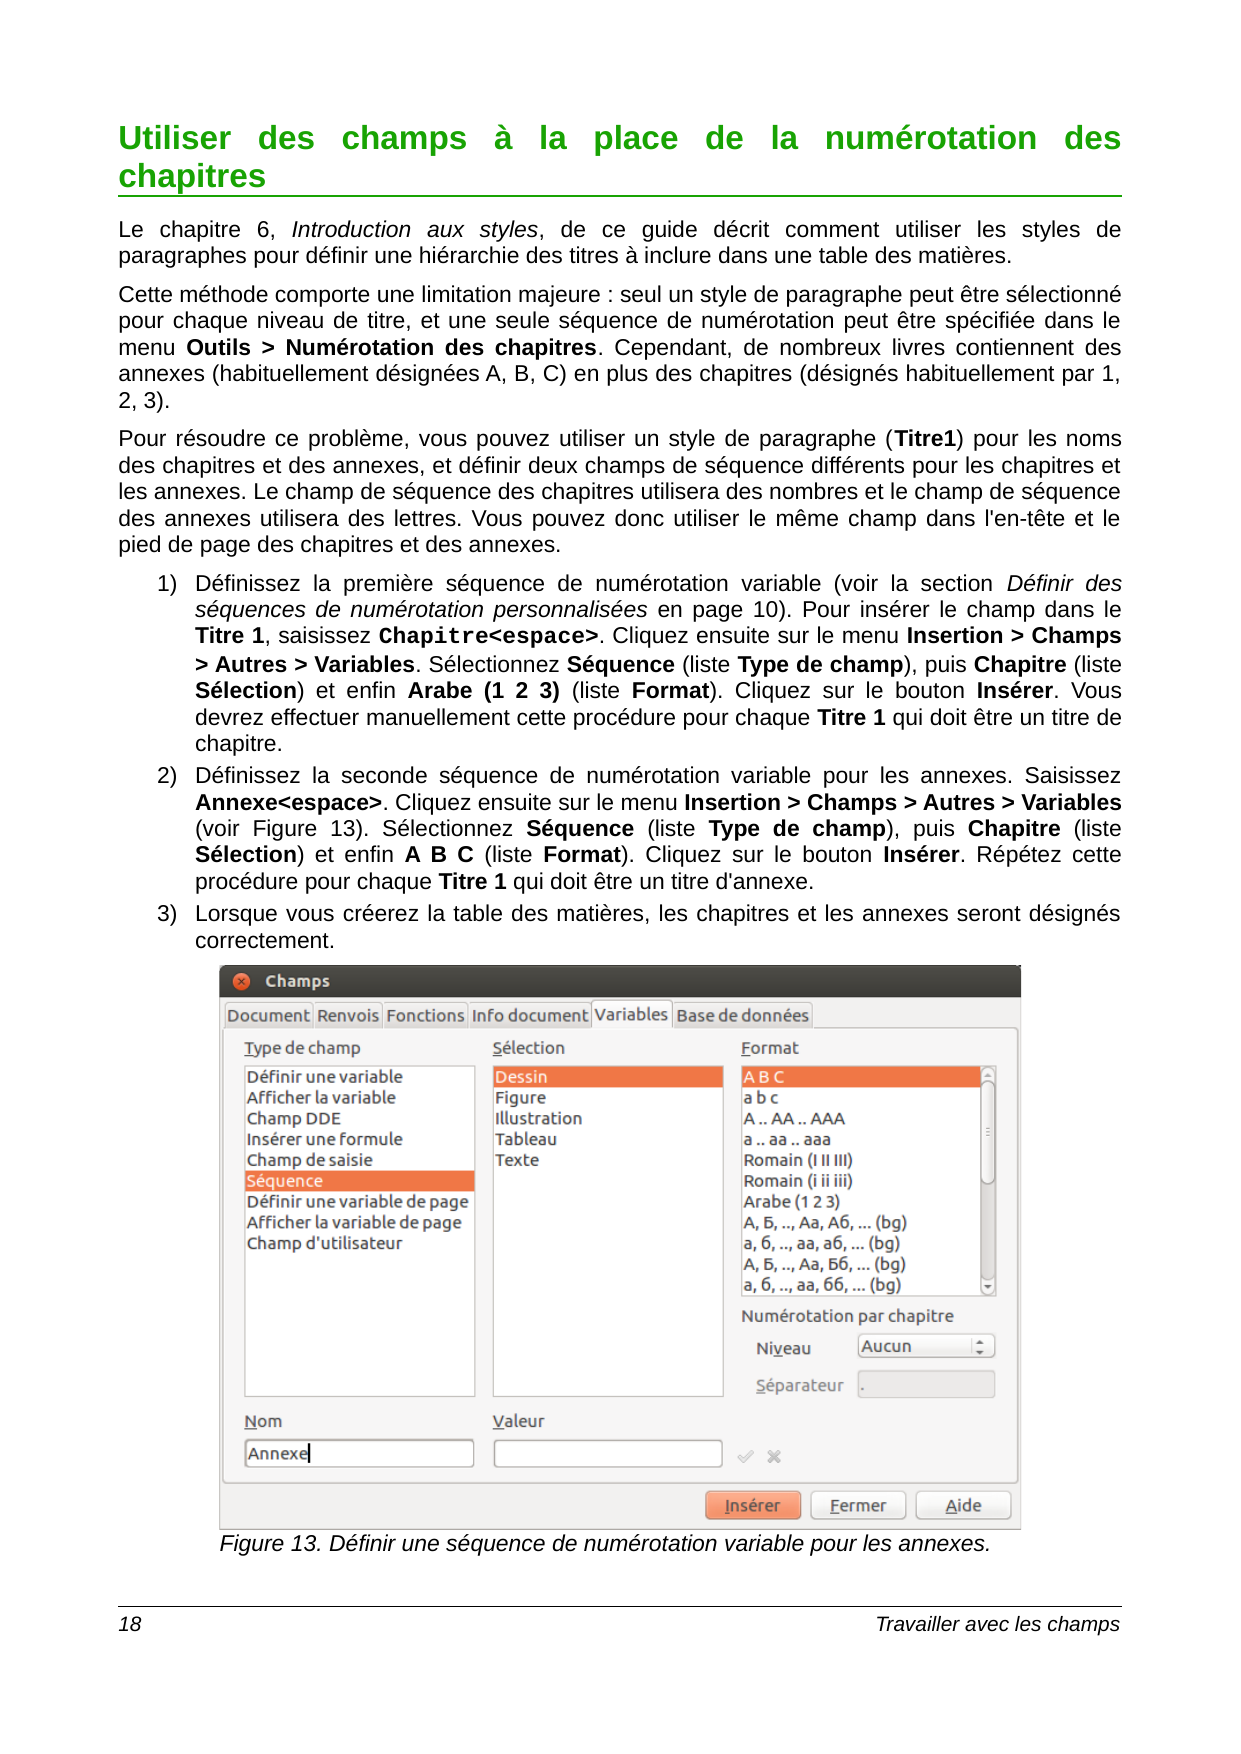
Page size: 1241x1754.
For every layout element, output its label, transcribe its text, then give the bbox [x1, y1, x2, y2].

list Définissez la seconde séquence de numérotation variable pour les annexes. Saisissez Annexe<espace>. Cliquez ensuite sur le menu Insertion > Champs > Autres > Variables (voir Figure 13). Sélectionnez Séquence (liste Type de champ), puis Chapitre (liste Sélection) et enfin A B C (liste Format). Cliquez sur le bouton Insérer. Répétez cette procédure pour chaque Titre 1 qui doit être un titre d'annexe. [177, 762, 1122, 894]
picture [219, 965, 1022, 1530]
subtitle Utiliser des champs à la place de la numérotation des chapitres [118, 118, 1122, 195]
text Pour résoudre ce problème, vous pouvez utiliser un style de paragraphe (Titre1) pour les noms des chapitres et des annexes, et définir deux champs de séquence différents pour les chapitres et les annexes. Le champ de séquence des chapitres utilisera des nombres et le champ de séquence des annexes utilisera des lettres. Vous pouvez donc utiliser le même champ dans l'en-tête et le pied de page des chapitres et des annexes. [118, 425, 1122, 557]
text Cette méthode comporte une limitation majeure : seul un style de paragraphe peut être sélectionné pour chaque niveau de titre, et une seule séquence de numérotation peut être spécifiée dans le menu Outils > Numérotation des chapitres. Cependant, de nombreux livres contiennent des annexes (habituellement désignées A, B, C) en plus des chapitres (désignés habituellement par 1, 2, 3). [118, 281, 1122, 413]
text Le chapitre 6, Introduction aux styles, de ce guide décrit comment utiliser les styles de paragraphes pour définir une hiérarchie des titres à inclure dans une table des matières. [118, 216, 1122, 269]
list Lorsque vous créerez la table des matières, les chapitres et les annexes seront désignés correctement. [177, 900, 1122, 953]
list Définissez la première séquence de numérotation variable (voir la section Définir des séquences de numérotation personnalisées en page 10). Pour insérer le champ dans le Titre 1, saisissez Chapitre<espace>. Cliquez ensuite sur le menu Insertion > Champs > Autres > Variables. Sélectionnez Séquence (liste Type de champ), puis Chapitre (liste Sélection) et enfin Arabe (1 2 3) (liste Format). Cliquez sur le bouton Insérer. Vous devrez effectuer manuellement cette procédure pour chaque Titre 1 qui doit être un titre de chapitre. [177, 570, 1122, 756]
text Figure 13. Définir une séquence de numérotation variable pour les annexes. [219, 1530, 1021, 1556]
